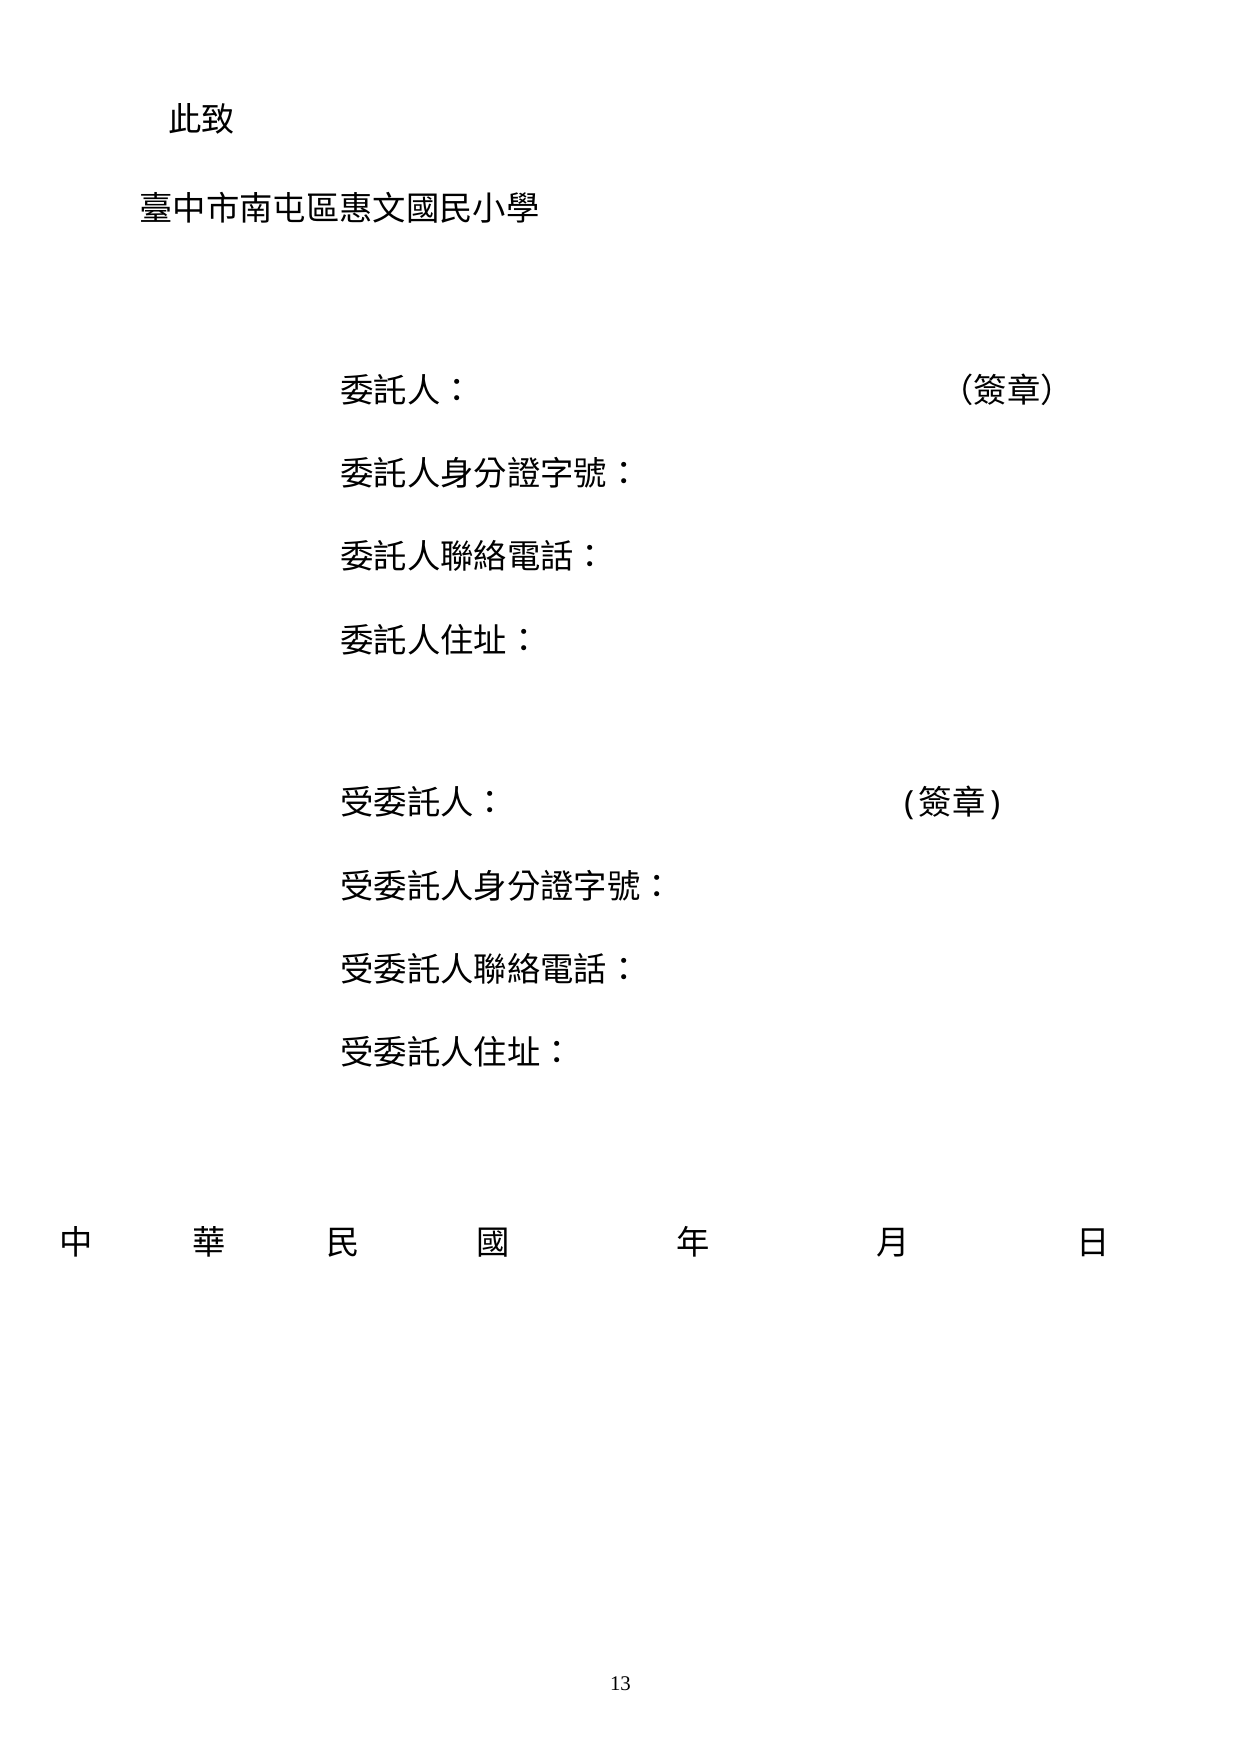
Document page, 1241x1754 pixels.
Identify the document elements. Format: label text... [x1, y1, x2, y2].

text 中 華 民 國 年 月 日 [59, 1198, 1181, 1261]
text 委託人身分證字號： [340, 452, 1181, 494]
text 委託人住址： [340, 619, 1181, 661]
text 此致 [128, 98, 1181, 140]
text 委託人聯絡電話： [340, 536, 1181, 577]
text 受委託人住址： [340, 1031, 1181, 1073]
text 受委託人聯絡電話： [340, 948, 1181, 990]
text 委託人： （簽章） [340, 369, 1181, 411]
text 受委託人身分證字號： [340, 865, 1181, 906]
text 臺中市南屯區惠文國民小學 [59, 182, 1181, 230]
text 受委託人： (簽章) [340, 781, 1181, 823]
